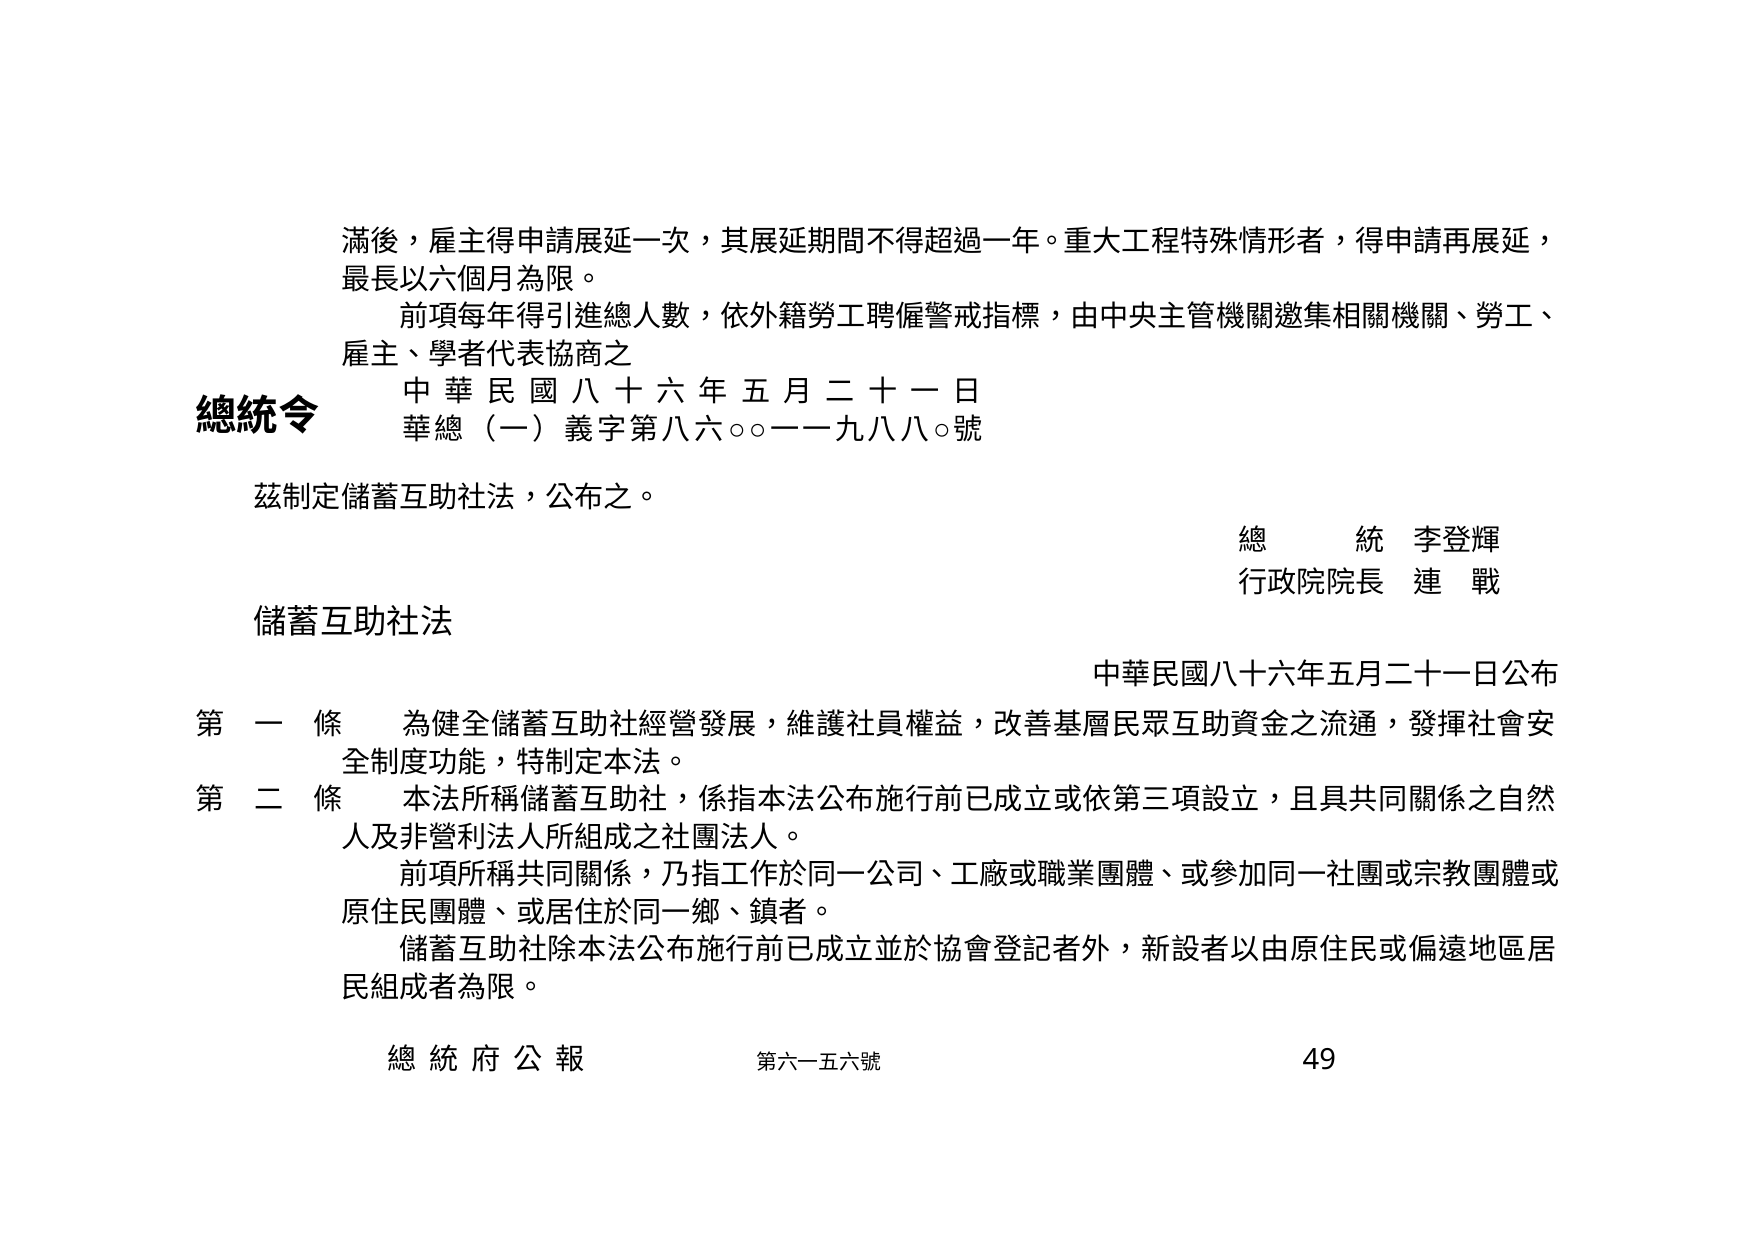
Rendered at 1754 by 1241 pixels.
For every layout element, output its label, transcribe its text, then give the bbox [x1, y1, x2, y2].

text 儲蓄互助社除本法公布施行前已成立並於協會登記者外，新設者以由原住民或偏遠地區居民組成者為限。 [341, 929, 1559, 1004]
text 儲蓄互助社法 [253, 600, 1559, 642]
text 總 統 李登輝 [195, 520, 1501, 558]
text 滿後，雇主得申請展延一次，其展延期間不得超過一年。重大工程特殊情形者，得申請再展延，最長以六個月為限。 [341, 222, 1559, 297]
text 前項每年得引進總人數，依外籍勞工聘僱警戒指標，由中央主管機關邀集相關機關、勞工、雇主、學者代表協商之 [341, 297, 1559, 372]
text 第 二 條 本法所稱儲蓄互助社，係指本法公布施行前已成立或依第三項設立，且具共同關係之自然人及非營利法人所組成之社團法人。 [195, 779, 1559, 854]
text 行政院院長 連 戰 [195, 563, 1501, 600]
text 茲制定儲蓄互助社法，公布之。 [195, 478, 1559, 515]
table_header 總統令 [192, 372, 399, 478]
text 中華民國八十六年五月二十一日公布 [195, 654, 1559, 692]
text 前項所稱共同關係，乃指工作於同一公司、工廠或職業團體、或參加同一社團或宗教團體或原住民團體、或居住於同一鄉、鎮者。 [341, 854, 1559, 929]
text 第 一 條 為健全儲蓄互助社經營發展，維護社員權益，改善基層民眾互助資金之流通，發揮社會安全制度功能，特制定本法。 [195, 704, 1559, 779]
table_header 中華民國八十六年五月二十一日 華總（一）義字第八六○○一一九八八○號 [399, 372, 986, 478]
